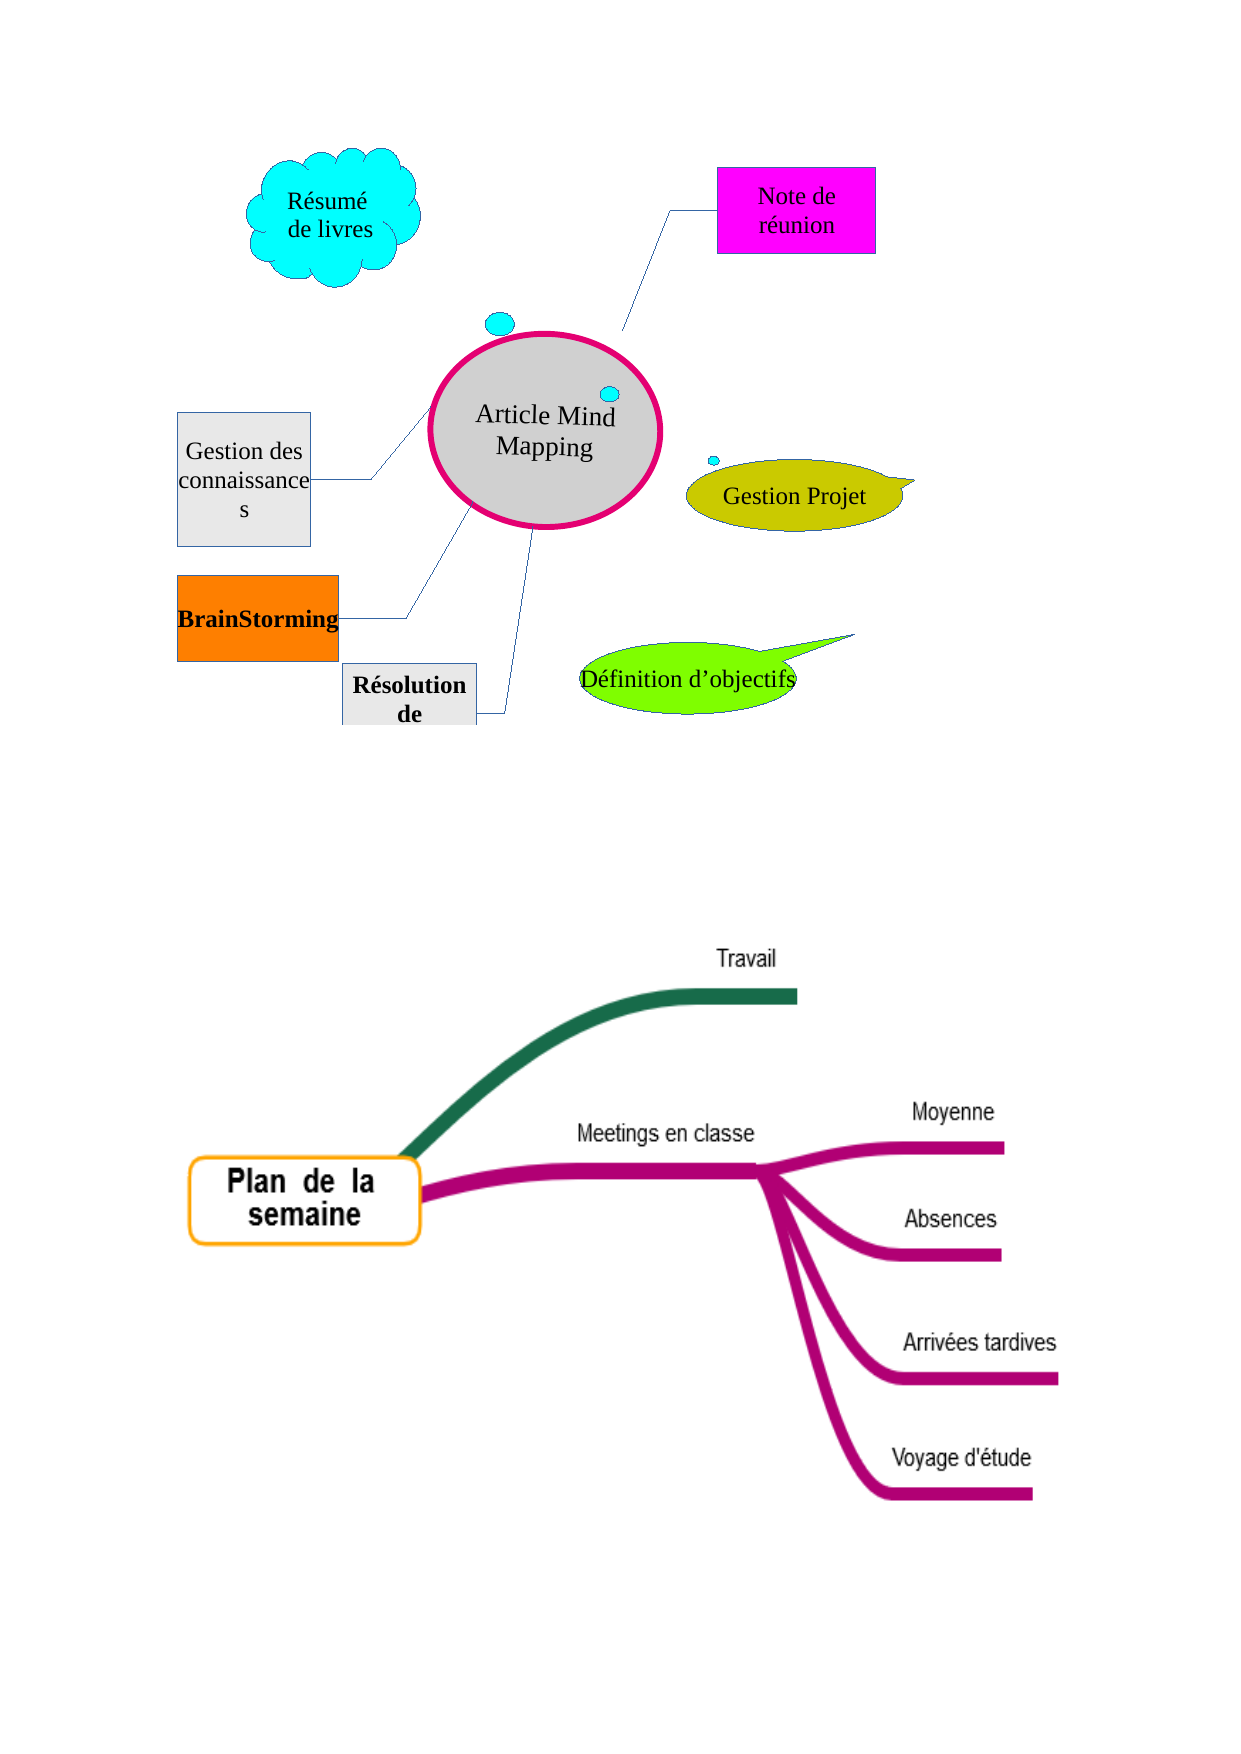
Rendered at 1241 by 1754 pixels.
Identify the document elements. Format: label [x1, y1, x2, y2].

picture [153, 725, 1094, 1542]
